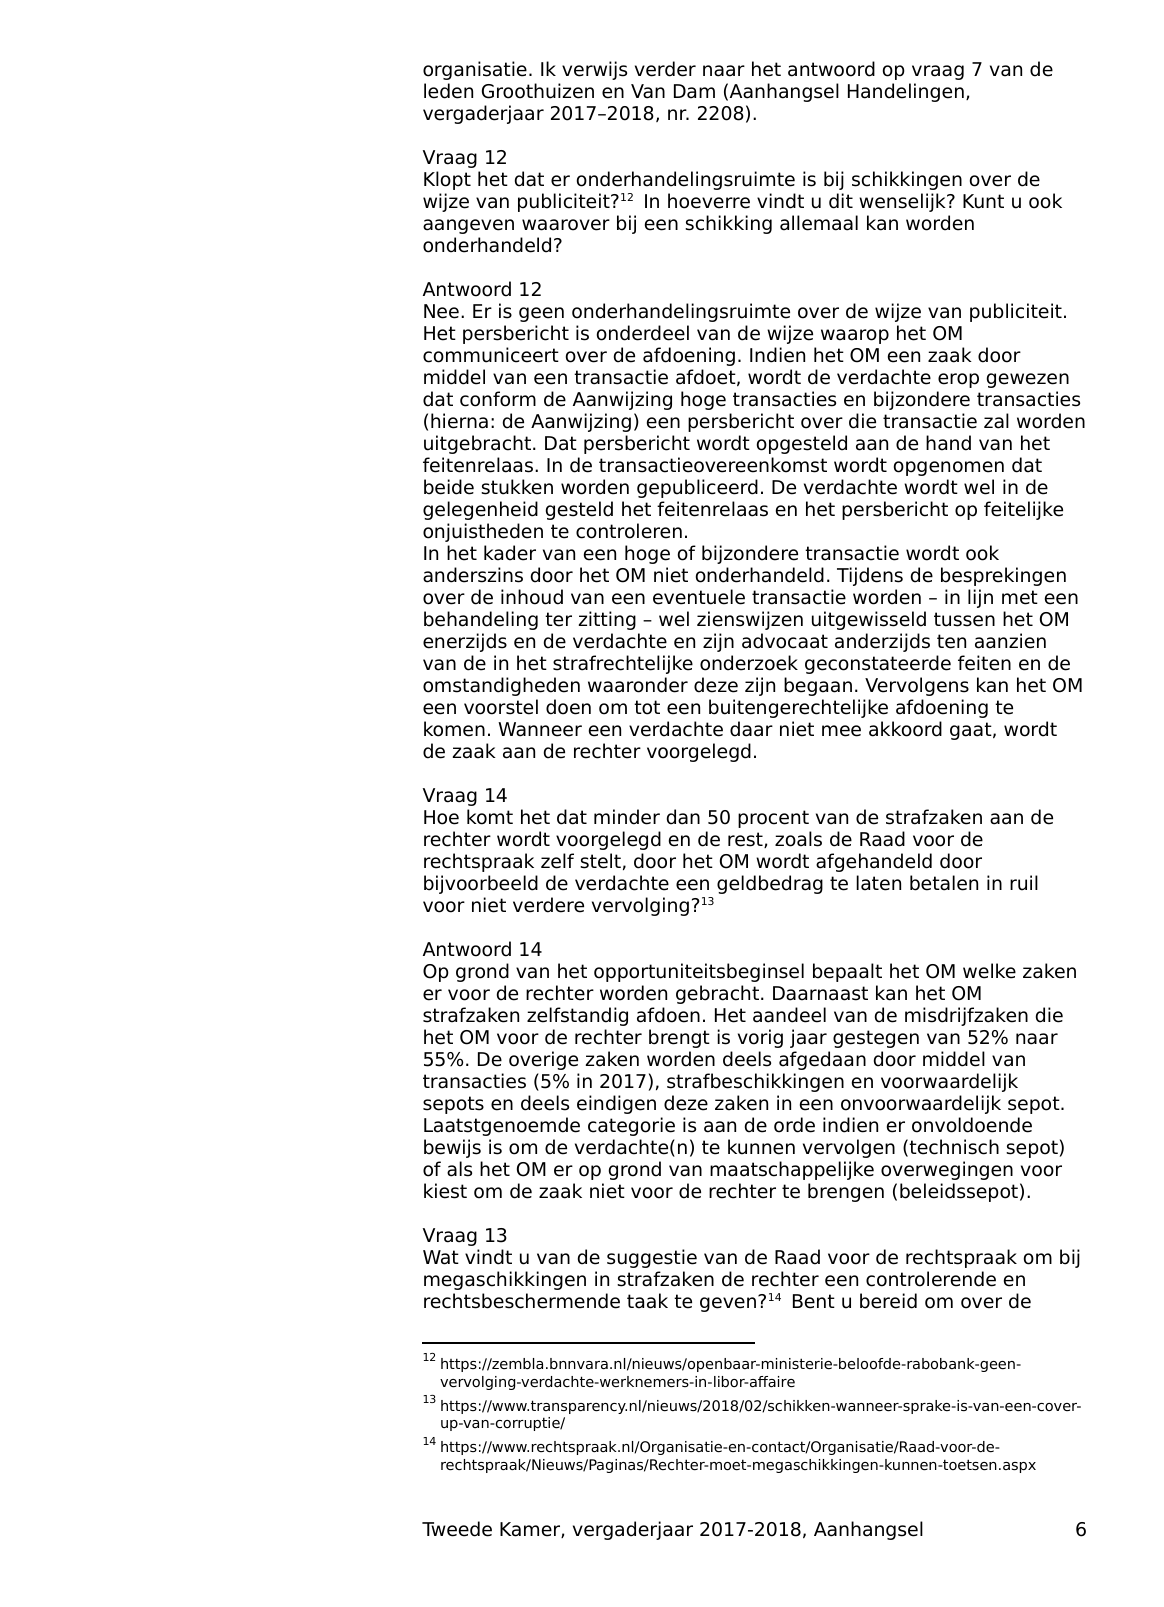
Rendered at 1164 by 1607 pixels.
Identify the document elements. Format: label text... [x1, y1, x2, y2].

text Antwoord 12 [422, 279, 1087, 301]
text Klopt het dat er onderhandelingsruimte is bij schikkingen over de wijze van publiciteit? In hoeverre vindt u dit wenselijk? Kunt u ook aangeven waarover bij een schikking allemaal kan worden onderhandeld? [422, 169, 1087, 257]
text Wat vindt u van de suggestie van de Raad voor de rechtspraak om bij megaschikkingen in strafzaken de rechter een controlerende en rechtsbeschermende taak te geven? Bent u bereid om over de [422, 1247, 1087, 1313]
text Vraag 14 [422, 785, 1087, 807]
text https://www.transparency.nl/nieuws/2018/02/schikken-wanneer-sprake-is-van-een-cover-up-van-corruptie/ [422, 1393, 1087, 1432]
text https://zembla.bnnvara.nl/nieuws/openbaar-ministerie-beloofde-rabobank-geen-vervolging-verdachte-werknemers-in-libor-affaire [422, 1352, 1087, 1391]
text In het kader van een hoge of bijzondere transactie wordt ook anderszins door het OM niet onderhandeld. Tijdens de besprekingen over de inhoud van een eventuele transactie worden – in lijn met een behandeling ter zitting – wel zienswijzen uitgewisseld tussen het OM enerzijds en de verdachte en zijn advocaat anderzijds ten aanzien van de in het strafrechtelijke onderzoek geconstateerde feiten en de omstandigheden waaronder deze zijn begaan. Vervolgens kan het OM een voorstel doen om tot een buitengerechtelijke afdoening te komen. Wanneer een verdachte daar niet mee akkoord gaat, wordt de zaak aan de rechter voorgelegd. [422, 543, 1087, 763]
text Op grond van het opportuniteitsbeginsel bepaalt het OM welke zaken er voor de rechter worden gebracht. Daarnaast kan het OM strafzaken zelfstandig afdoen. Het aandeel van de misdrijfzaken die het OM voor de rechter brengt is vorig jaar gestegen van 52% naar 55%. De overige zaken worden deels afgedaan door middel van transacties (5% in 2017), strafbeschikkingen en voorwaardelijk sepots en deels eindigen deze zaken in een onvoorwaardelijk sepot. Laatstgenoemde categorie is aan de orde indien er onvoldoende bewijs is om de verdachte(n) te kunnen vervolgen (technisch sepot) of als het OM er op grond van maatschappelijke overwegingen voor kiest om de zaak niet voor de rechter te brengen (beleidssepot). [422, 961, 1087, 1203]
text Vraag 13 [422, 1225, 1087, 1247]
text Vraag 12 [422, 147, 1087, 169]
text https://www.rechtspraak.nl/Organisatie-en-contact/Organisatie/Raad-voor-de-rechtspraak/Nieuws/Paginas/Rechter-moet-megaschikkingen-kunnen-toetsen.aspx [422, 1435, 1087, 1474]
text Hoe komt het dat minder dan 50 procent van de strafzaken aan de rechter wordt voorgelegd en de rest, zoals de Raad voor de rechtspraak zelf stelt, door het OM wordt afgehandeld door bijvoorbeeld de verdachte een geldbedrag te laten betalen in ruil voor niet verdere vervolging? [422, 807, 1087, 917]
text Nee. Er is geen onderhandelingsruimte over de wijze van publiciteit. Het persbericht is onderdeel van de wijze waarop het OM communiceert over de afdoening. Indien het OM een zaak door middel van een transactie afdoet, wordt de verdachte erop gewezen dat conform de Aanwijzing hoge transacties en bijzondere transacties (hierna: de Aanwijzing) een persbericht over die transactie zal worden uitgebracht. Dat persbericht wordt opgesteld aan de hand van het feitenrelaas. In de transactieovereenkomst wordt opgenomen dat beide stukken worden gepubliceerd. De verdachte wordt wel in de gelegenheid gesteld het feitenrelaas en het persbericht op feitelijke onjuistheden te controleren. [422, 301, 1087, 543]
text organisatie. Ik verwijs verder naar het antwoord op vraag 7 van de leden Groothuizen en Van Dam (Aanhangsel Handelingen, vergaderjaar 2017–2018, nr. 2208). [422, 59, 1087, 125]
text Antwoord 14 [422, 939, 1087, 961]
